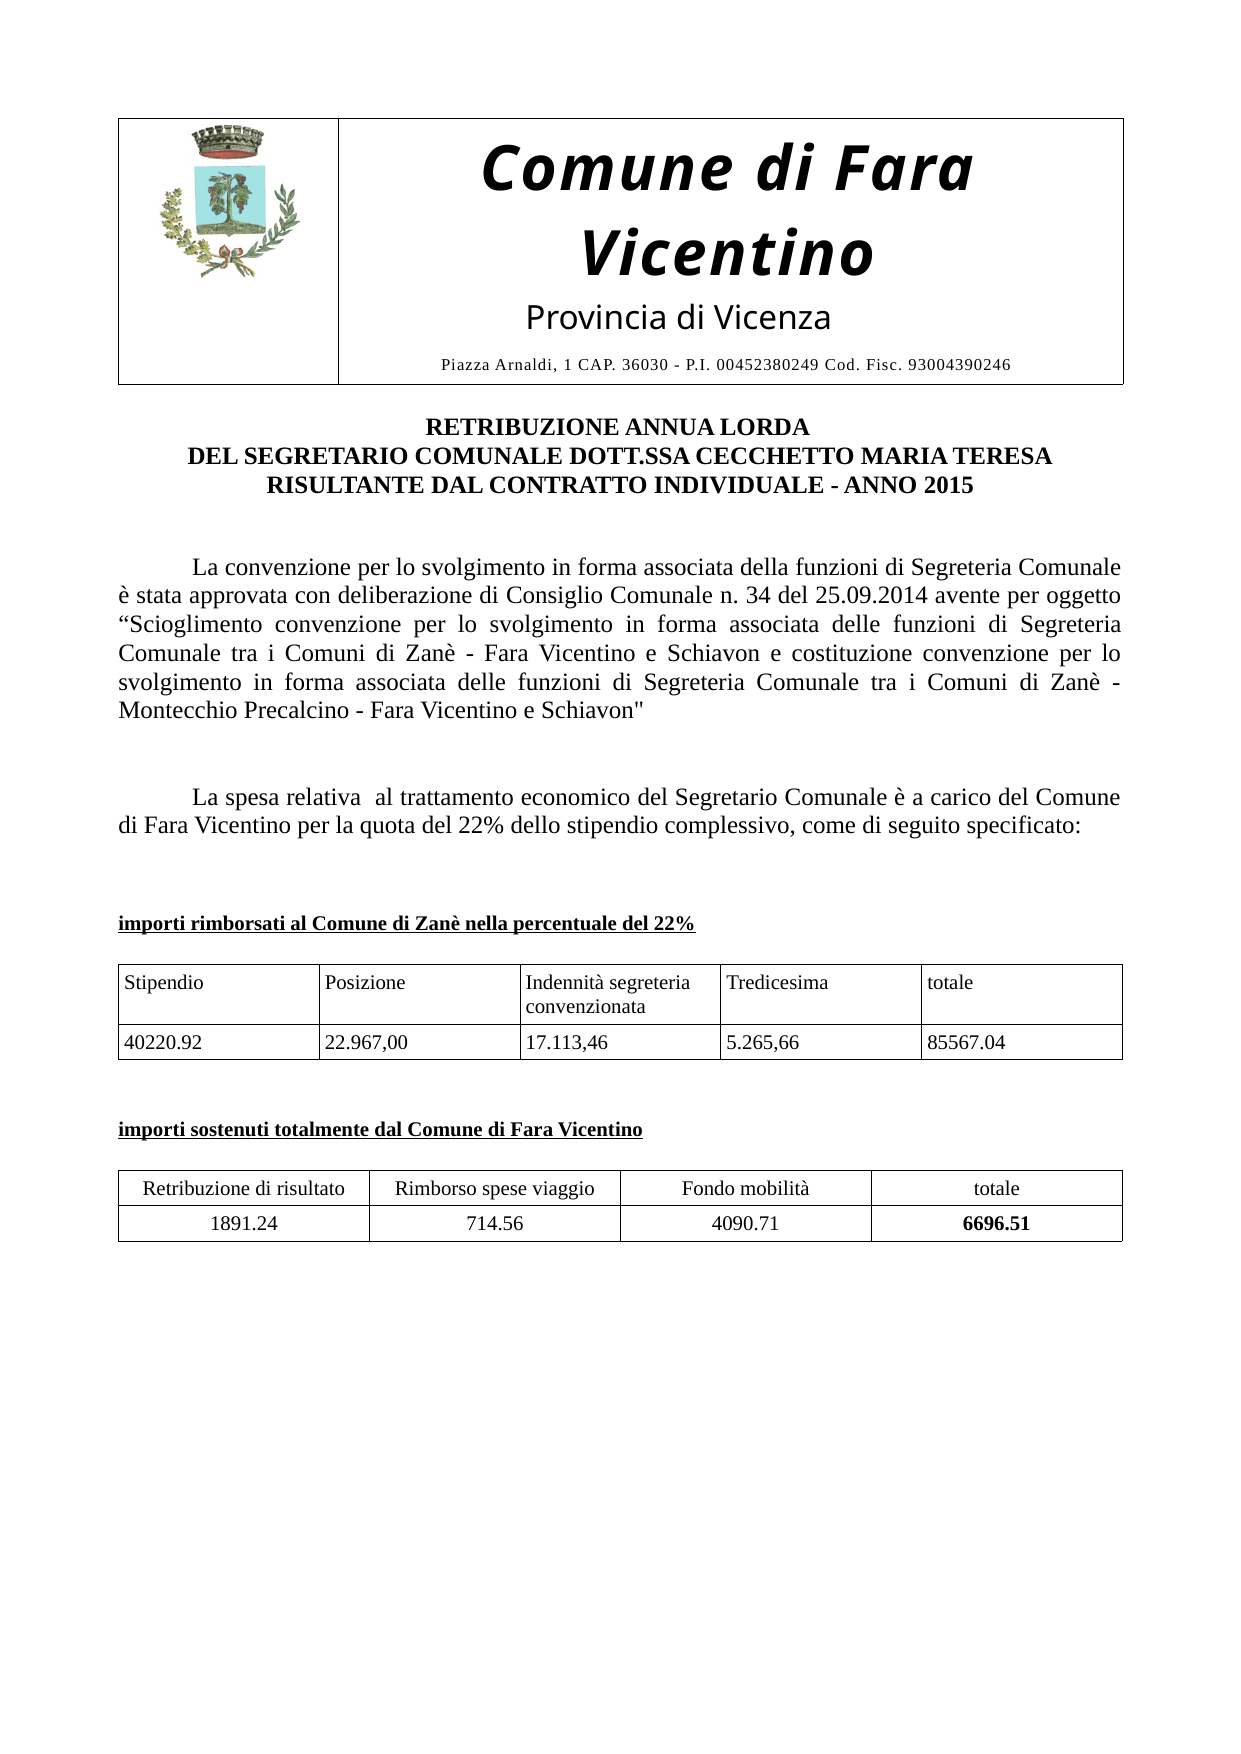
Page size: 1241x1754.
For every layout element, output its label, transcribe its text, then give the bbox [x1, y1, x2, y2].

text importi rimborsati al Comune di Zanè nella percentuale del 22% [118, 911, 1122, 935]
table_header Stipendio [119, 965, 319, 1024]
table_header Retribuzione di risultato [119, 1171, 369, 1205]
table_header Tredicesima [721, 965, 921, 1024]
table_cell 714,56 [370, 1206, 620, 1241]
table_cell 85567,04 [922, 1025, 1122, 1059]
text DEL SEGRETARIO COMUNALE DOTT.SSA CECCHETTO MARIA TERESA [118, 441, 1122, 470]
table_header Posizione [320, 965, 520, 1024]
text La convenzione per lo svolgimento in forma associata della funzioni di Segreteria Comunale è stata approvata con deliberazione di Consiglio Comunale n. 34 del 25.09.2014 avente per oggetto “Scioglimento convenzione per lo svolgimento in forma associata delle funzioni di Segreteria Comunale tra i Comuni di Zanè - Fara Vicentino e Schiavon e costituzione convenzione per lo svolgimento in forma associata delle funzioni di Segreteria Comunale tra i Comuni di Zanè - Montecchio Precalcino - Fara Vicentino e Schiavon" [118, 552, 1122, 724]
table_header [119, 119, 338, 384]
text RETRIBUZIONE ANNUA LORDA [118, 412, 1122, 441]
table_cell 4090,71 [621, 1206, 871, 1241]
table_cell 40220,92 [119, 1025, 319, 1059]
table_cell 1891,24 [119, 1206, 369, 1241]
picture [153, 123, 303, 280]
table_cell 6696,51 [872, 1206, 1122, 1241]
table_cell 22.967,00 [320, 1025, 520, 1059]
text importi sostenuti totalmente dal Comune di Fara Vicentino [118, 1117, 1122, 1141]
table_header Fondo mobilità [621, 1171, 871, 1205]
table_header Comune di Fara Vicentino Provincia di Vicenza Piazza Arnaldi, 1 CAP. 36030 - P.I. 00452380249 Cod. Fisc. 93004390246 [339, 119, 1123, 384]
table_cell 5.265,66 [721, 1025, 921, 1059]
table_header Indennità segreteria convenzionata [521, 965, 720, 1024]
table_header totale [922, 965, 1122, 1024]
table_header Rimborso spese viaggio [370, 1171, 620, 1205]
table_header totale [872, 1171, 1122, 1205]
text La spesa relativa al trattamento economico del Segretario Comunale è a carico del Comune di Fara Vicentino per la quota del 22% dello stipendio complessivo, come di seguito specificato: [118, 782, 1122, 839]
text RISULTANTE DAL CONTRATTO INDIVIDUALE - ANNO 2015 [118, 470, 1122, 499]
table_cell 17.113,46 [521, 1025, 720, 1059]
